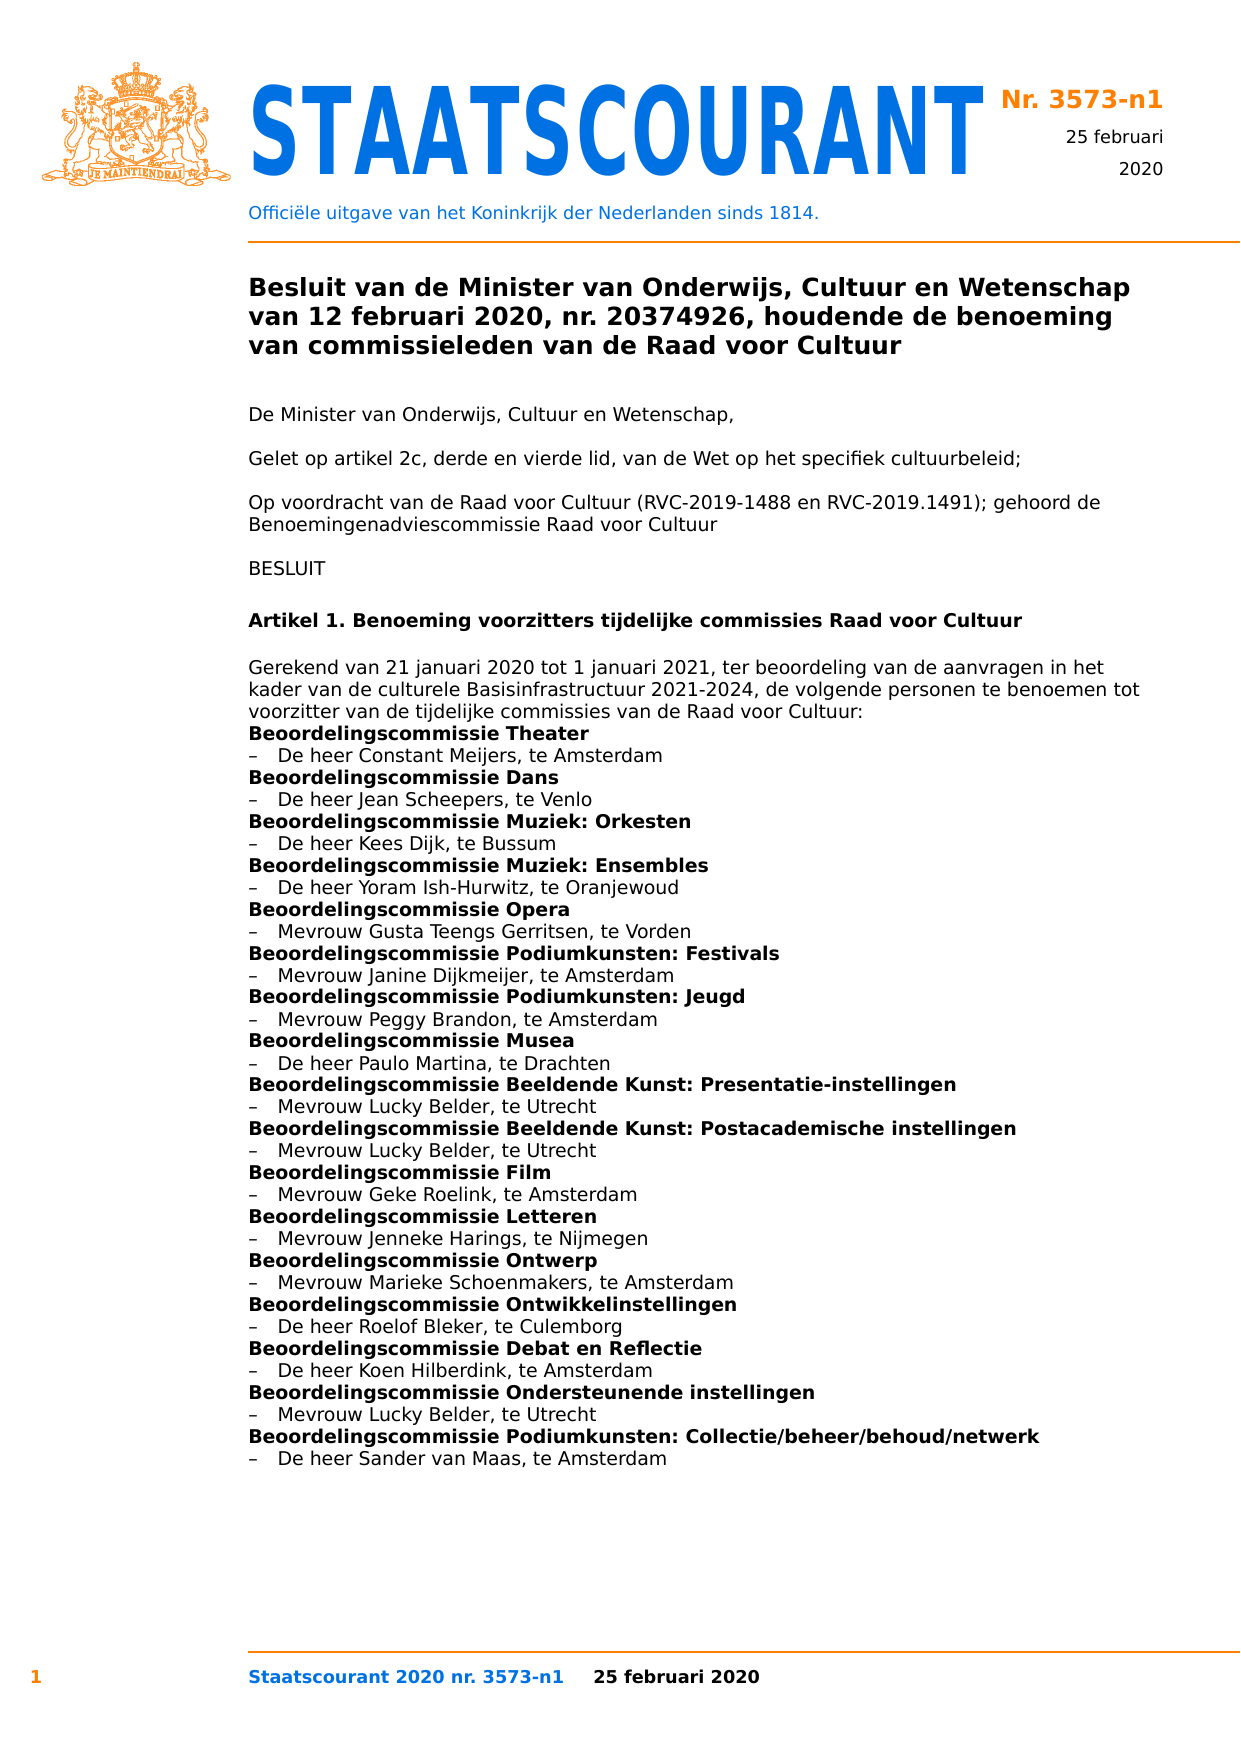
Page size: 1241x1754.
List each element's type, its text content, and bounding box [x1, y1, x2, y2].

text Beoordelingscommissie Muziek: Orkesten [248, 811, 1163, 833]
table_cell 25 februari [998, 121, 1240, 153]
text – Mevrouw Marieke Schoenmakers, te Amsterdam [248, 1272, 1163, 1294]
table_header [25, 62, 248, 241]
text – De heer Sander van Maas, te Amsterdam [248, 1448, 1163, 1470]
text Beoordelingscommissie Muziek: Ensembles [248, 854, 1163, 877]
text Beoordelingscommissie Beeldende Kunst: Presentatie-instellingen [248, 1074, 1163, 1096]
text – De heer Paulo Martina, te Drachten [248, 1052, 1163, 1074]
table_cell Officiële uitgave van het Koninkrijk der Nederlanden sinds 1814. [248, 203, 1240, 241]
subtitle Besluit van de Minister van Onderwijs, Cultuur en Wetenschap van 12 februari 2020, nr. 20374926, houdende de benoeming van commissieleden van de Raad voor Cultuur [248, 273, 1163, 361]
text – De heer Roelof Bleker, te Culemborg [248, 1316, 1163, 1338]
text Beoordelingscommissie Podiumkunsten: Festivals [248, 942, 1163, 964]
text BESLUIT [248, 558, 1163, 580]
text – Mevrouw Lucky Belder, te Utrecht [248, 1140, 1163, 1162]
table_cell 2020 [998, 153, 1240, 203]
text Beoordelingscommissie Film [248, 1162, 1163, 1184]
text Beoordelingscommissie Podiumkunsten: Jeugd [248, 986, 1163, 1008]
text Beoordelingscommissie Podiumkunsten: Collectie/beheer/behoud/netwerk [248, 1426, 1163, 1448]
text – Mevrouw Gusta Teengs Gerritsen, te Vorden [248, 921, 1163, 942]
text Op voordracht van de Raad voor Cultuur (RVC-2019-1488 en RVC-2019.1491); gehoord de Benoemingenadviescommissie Raad voor Cultuur [248, 492, 1163, 536]
subtitle Artikel 1. Benoeming voorzitters tijdelijke commissies Raad voor Cultuur [248, 610, 1163, 632]
text Beoordelingscommissie Theater [248, 723, 1163, 745]
text – De heer Constant Meijers, te Amsterdam [248, 745, 1163, 767]
text Beoordelingscommissie Ondersteunende instellingen [248, 1382, 1163, 1404]
text Beoordelingscommissie Ontwikkelinstellingen [248, 1294, 1163, 1316]
text – De heer Jean Scheepers, te Venlo [248, 789, 1163, 811]
text – Mevrouw Lucky Belder, te Utrecht [248, 1404, 1163, 1426]
text Gelet op artikel 2c, derde en vierde lid, van de Wet op het specifiek cultuurbeleid; [248, 448, 1163, 470]
text Beoordelingscommissie Letteren [248, 1206, 1163, 1228]
table_header Nr. 3573-n1 [998, 62, 1240, 121]
text – De heer Yoram Ish-Hurwitz, te Oranjewoud [248, 877, 1163, 898]
text Beoordelingscommissie Dans [248, 767, 1163, 789]
table_header STAATSCOURANT [248, 62, 998, 203]
text – Mevrouw Janine Dijkmeijer, te Amsterdam [248, 964, 1163, 986]
text Beoordelingscommissie Beeldende Kunst: Postacademische instellingen [248, 1118, 1163, 1140]
picture [41, 62, 231, 186]
text Gerekend van 21 januari 2020 tot 1 januari 2021, ter beoordeling van de aanvragen in het kader van de culturele Basisinfrastructuur 2021-2024, de volgende personen te benoemen tot voorzitter van de tijdelijke commissies van de Raad voor Cultuur: [248, 657, 1163, 723]
text Beoordelingscommissie Musea [248, 1030, 1163, 1052]
text – Mevrouw Peggy Brandon, te Amsterdam [248, 1008, 1163, 1030]
text De Minister van Onderwijs, Cultuur en Wetenschap, [248, 404, 1163, 426]
text – De heer Koen Hilberdink, te Amsterdam [248, 1360, 1163, 1382]
text – Mevrouw Geke Roelink, te Amsterdam [248, 1184, 1163, 1206]
text Beoordelingscommissie Debat en Reflectie [248, 1338, 1163, 1360]
text Beoordelingscommissie Ontwerp [248, 1250, 1163, 1272]
text – De heer Kees Dijk, te Bussum [248, 833, 1163, 854]
text Beoordelingscommissie Opera [248, 898, 1163, 921]
text – Mevrouw Jenneke Harings, te Nijmegen [248, 1228, 1163, 1250]
text – Mevrouw Lucky Belder, te Utrecht [248, 1096, 1163, 1118]
